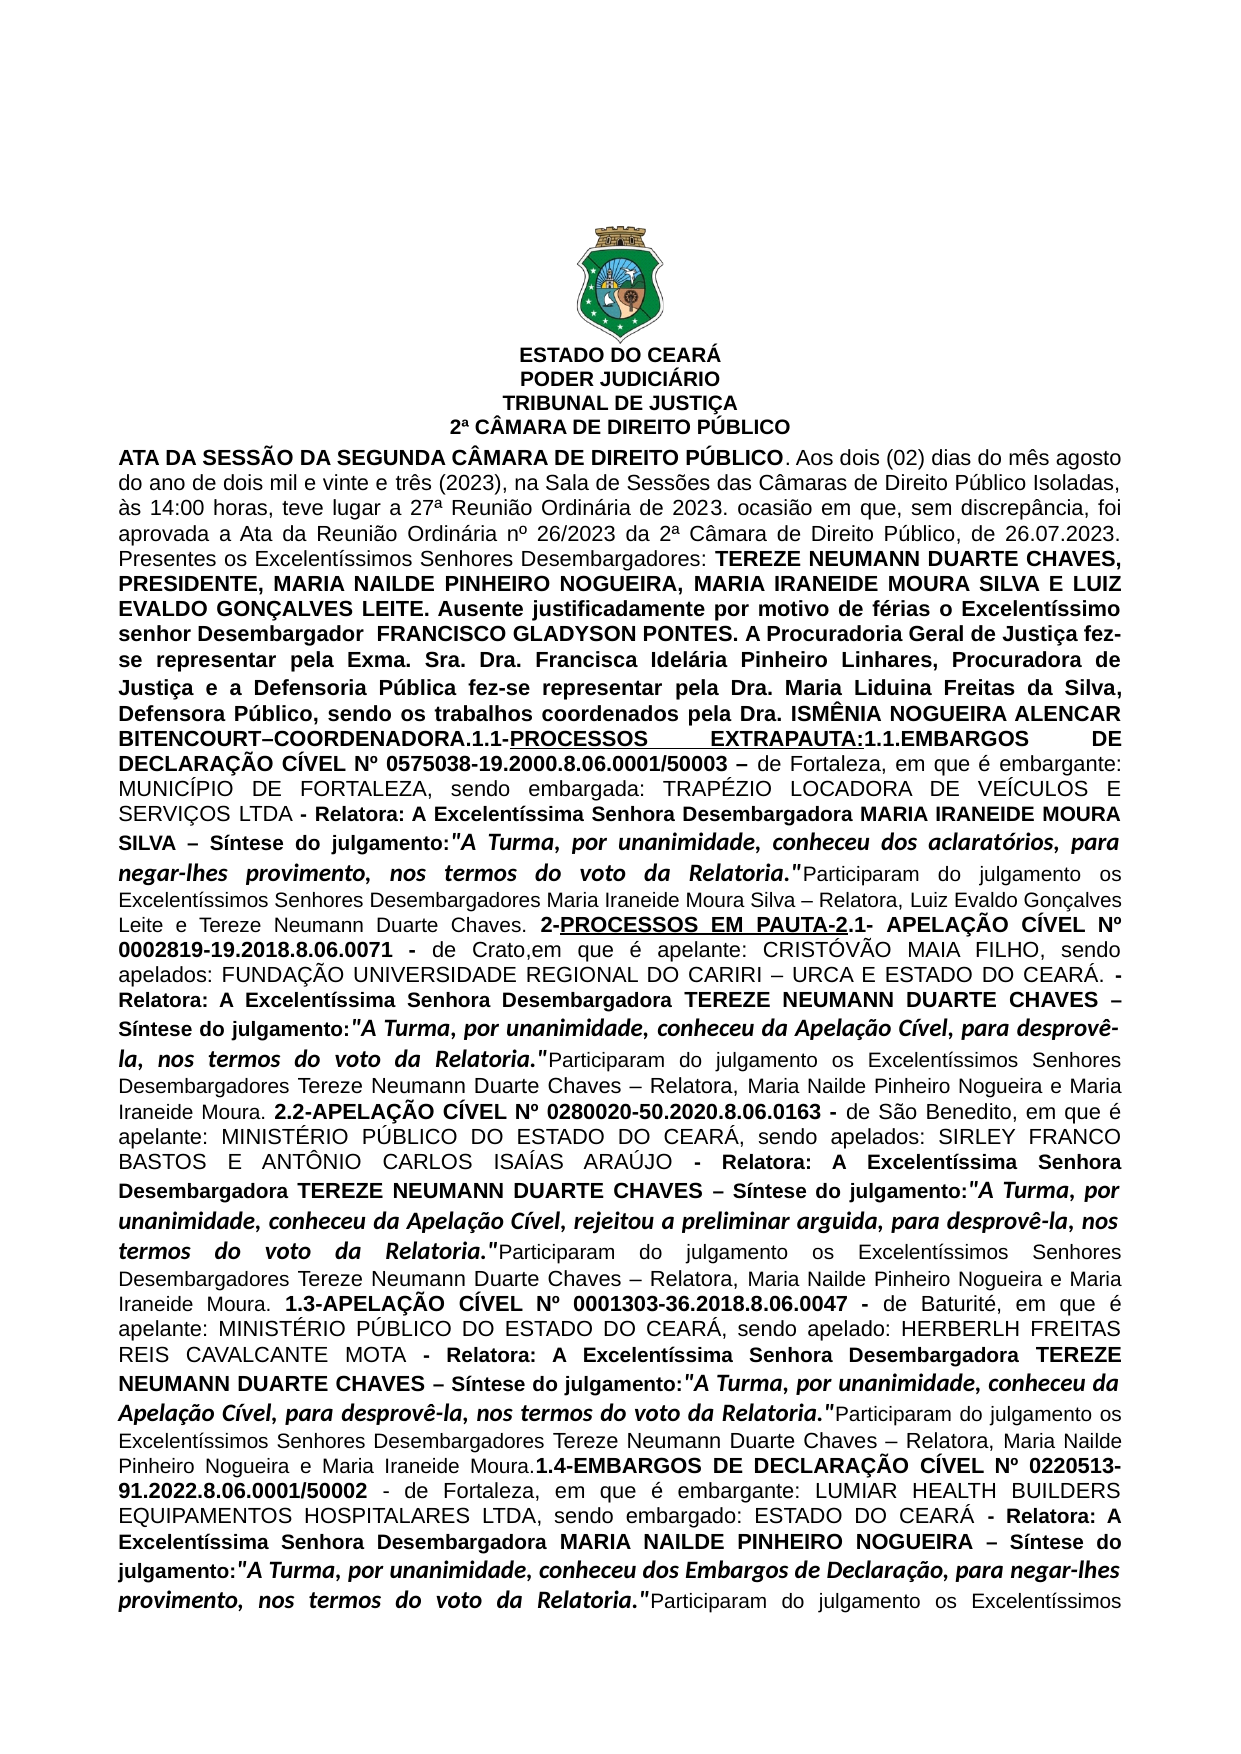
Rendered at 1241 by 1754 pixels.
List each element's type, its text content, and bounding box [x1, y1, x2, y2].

text TRIBUNAL DE JUSTIÇA [118, 391, 1122, 415]
text PODER JUDICIÁRIO [118, 367, 1122, 391]
text 2ª CÂMARA DE DIREITO PÚBLICO [118, 415, 1122, 439]
text ESTADO DO CEARÁ [118, 343, 1122, 367]
text ATA DA SESSÃO DA SEGUNDA CÂMARA DE DIREITO PÚBLICO. Aos dois (02) dias do mês agosto do ano de dois mil e vinte e três (2023), na Sala de Sessões das Câmaras de Direito Público Isoladas, às 14:00 horas, teve lugar a 27ª Reunião Ordinária de 2023. ocasião em que, sem discrepância, foi aprovada a Ata da Reunião Ordinária nº 26/2023 da 2ª Câmara de Direito Público, de 26.07.2023. Presentes os Excelentíssimos Senhores Desembargadores: TEREZE NEUMANN DUARTE CHAVES, PRESIDENTE, MARIA NAILDE PINHEIRO NOGUEIRA, MARIA IRANEIDE MOURA SILVA E LUIZ EVALDO GONÇALVES LEITE. Ausente justificadamente por motivo de férias o Excelentíssimo senhor Desembargador FRANCISCO GLADYSON PONTES. A Procuradoria Geral de Justiça fez-se representar pela Exma. Sra. Dra. Francisca Idelária Pinheiro Linhares, Procuradora de Justiça e a Defensoria Pública fez-se representar pela Dra. Maria Liduina Freitas da Silva, Defensora Público, sendo os trabalhos coordenados pela Dra. ISMÊNIA NOGUEIRA ALENCAR BITENCOURT–COORDENADORA.1.1-PROCESSOS EXTRAPAUTA:1.1.EMBARGOS DE DECLARAÇÃO CÍVEL Nº 0575038-19.2000.8.06.0001/50003 – de Fortaleza, em que é embargante: MUNICÍPIO DE FORTALEZA, sendo embargada: TRAPÉZIO LOCADORA DE VEÍCULOS E SERVIÇOS LTDA - Relatora: A Excelentíssima Senhora Desembargadora MARIA IRANEIDE MOURA SILVA – Síntese do julgamento:"A Turma, por unanimidade, conheceu dos aclaratórios, para negar-lhes provimento, nos termos do voto da Relatoria."Participaram do julgamento os Excelentíssimos Senhores Desembargadores Maria Iraneide Moura Silva – Relatora, Luiz Evaldo Gonçalves Leite e Tereze Neumann Duarte Chaves. 2-PROCESSOS EM PAUTA-2.1- APELAÇÃO CÍVEL Nº 0002819-19.2018.8.06.0071 - de Crato,em que é apelante: CRISTÓVÃO MAIA FILHO, sendo apelados: FUNDAÇÃO UNIVERSIDADE REGIONAL DO CARIRI – URCA E ESTADO DO CEARÁ. - Relatora: A Excelentíssima Senhora Desembargadora TEREZE NEUMANN DUARTE CHAVES – Síntese do julgamento:"A Turma, por unanimidade, conheceu da Apelação Cível, para desprovê-la, nos termos do voto da Relatoria."Participaram do julgamento os Excelentíssimos Senhores Desembargadores Tereze Neumann Duarte Chaves – Relatora, Maria Nailde Pinheiro Nogueira e Maria Iraneide Moura. 2.2-APELAÇÃO CÍVEL Nº 0280020-50.2020.8.06.0163 - de São Benedito, em que é apelante: MINISTÉRIO PÚBLICO DO ESTADO DO CEARÁ, sendo apelados: SIRLEY FRANCO BASTOS E ANTÔNIO CARLOS ISAÍAS ARAÚJO - Relatora: A Excelentíssima Senhora Desembargadora TEREZE NEUMANN DUARTE CHAVES – Síntese do julgamento:"A Turma, por unanimidade, conheceu da Apelação Cível, rejeitou a preliminar arguida, para desprovê-la, nos termos do voto da Relatoria."Participaram do julgamento os Excelentíssimos Senhores Desembargadores Tereze Neumann Duarte Chaves – Relatora, Maria Nailde Pinheiro Nogueira e Maria Iraneide Moura. 1.3-APELAÇÃO CÍVEL Nº 0001303-36.2018.8.06.0047 - de Baturité, em que é apelante: MINISTÉRIO PÚBLICO DO ESTADO DO CEARÁ, sendo apelado: HERBERLH FREITAS REIS CAVALCANTE MOTA - Relatora: A Excelentíssima Senhora Desembargadora TEREZE NEUMANN DUARTE CHAVES – Síntese do julgamento:"A Turma, por unanimidade, conheceu da Apelação Cível, para desprovê-la, nos termos do voto da Relatoria."Participaram do julgamento os Excelentíssimos Senhores Desembargadores Tereze Neumann Duarte Chaves – Relatora, Maria Nailde Pinheiro Nogueira e Maria Iraneide Moura.1.4-EMBARGOS DE DECLARAÇÃO CÍVEL Nº 0220513-91.2022.8.06.0001/50002 - de Fortaleza, em que é embargante: LUMIAR HEALTH BUILDERS EQUIPAMENTOS HOSPITALARES LTDA, sendo embargado: ESTADO DO CEARÁ - Relatora: A Excelentíssima Senhora Desembargadora MARIA NAILDE PINHEIRO NOGUEIRA – Síntese do julgamento:"A Turma, por unanimidade, conheceu dos Embargos de Declaração, para negar-lhes provimento, nos termos do voto da Relatoria."Participaram do julgamento os Excelentíssimos [118, 445, 1122, 1615]
